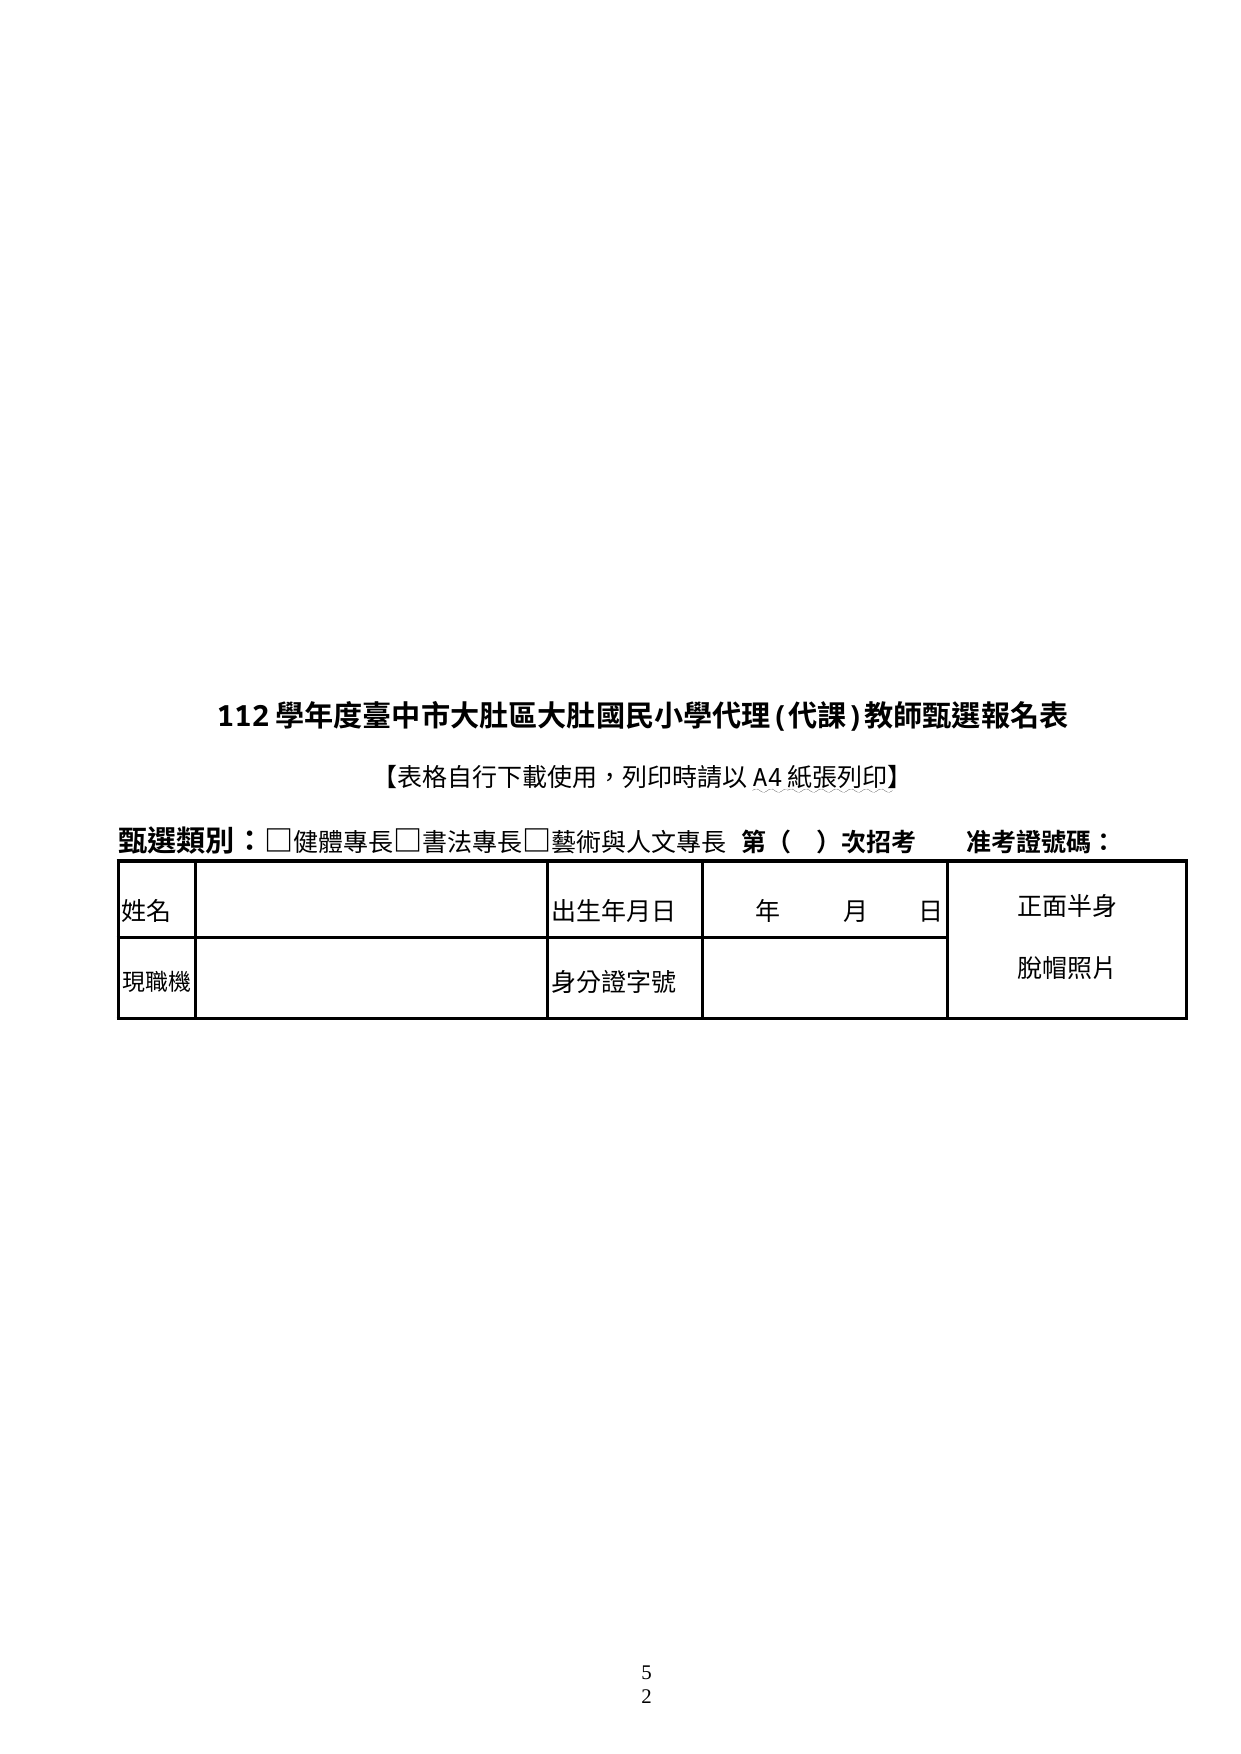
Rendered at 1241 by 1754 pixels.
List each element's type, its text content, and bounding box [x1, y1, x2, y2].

table_cell [197, 939, 546, 1017]
text 112學年度臺中市大肚區大肚國民小學代理(代課)教師甄選報名表 [118, 672, 1167, 734]
table_header [197, 863, 546, 936]
table_header 出生年月日 [549, 863, 701, 936]
text 甄選類別：□健體專長□書法專長□藝術與人文專長 第（ ）次招考 准考證號碼： [118, 797, 1167, 859]
table_cell 現職機關學校 [120, 939, 194, 1017]
table_cell 身分證字號 [549, 939, 701, 1017]
table_header 正面半身 脫帽照片 [949, 863, 1185, 1017]
text 【表格自行下載使用，列印時請以A4紙張列印】 [118, 734, 1167, 797]
table_header 年 月 日 [704, 863, 946, 936]
table_cell [704, 939, 946, 1017]
table_header 姓名 [120, 863, 194, 936]
